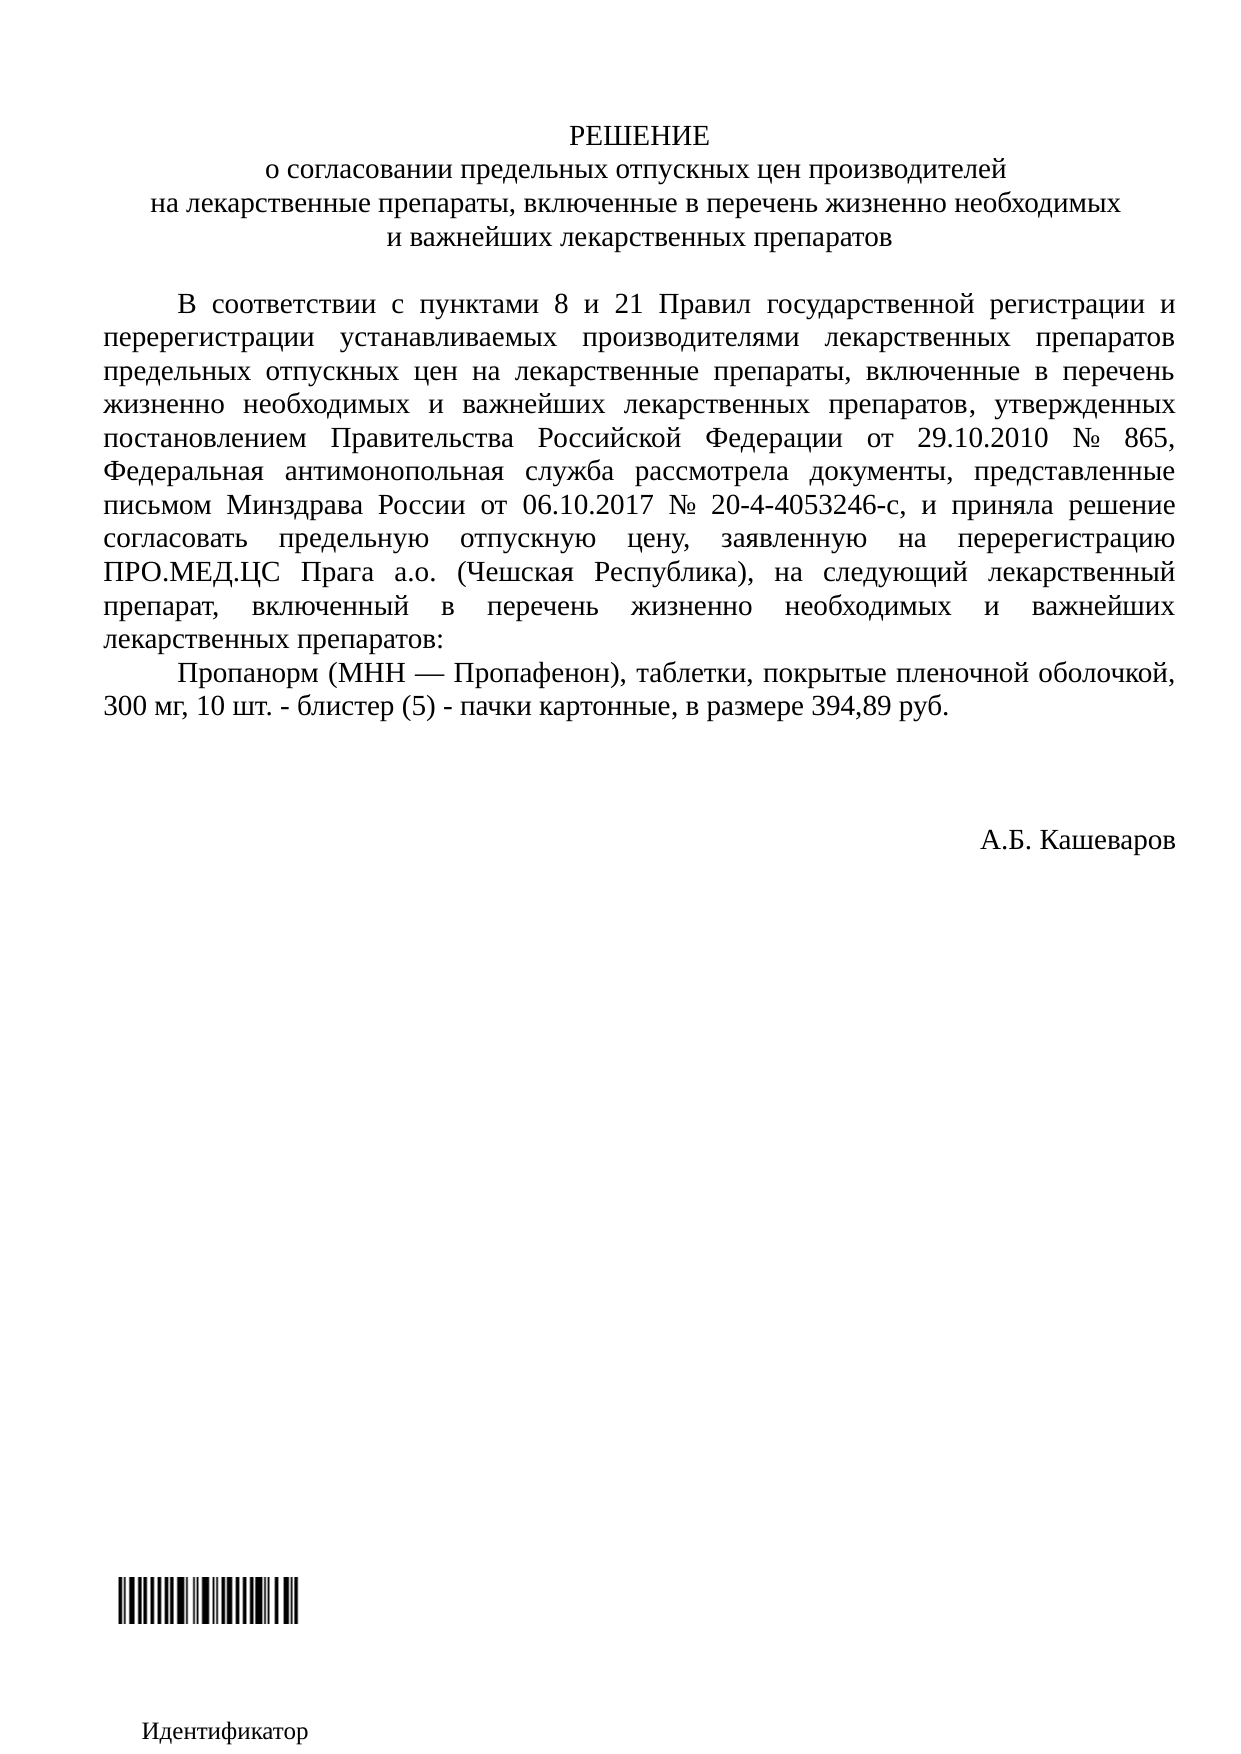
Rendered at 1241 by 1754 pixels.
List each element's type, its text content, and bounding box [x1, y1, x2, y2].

text РЕШЕНИЕ [103, 118, 1176, 152]
text А.Б. Кашеваров [103, 822, 1176, 856]
picture [103, 1577, 316, 1624]
text В соответствии с пунктами 8 и 21 Правил государственной регистрации и перерегистрации устанавливаемых производителями лекарственных препаратов предельных отпускных цен на лекарственные препараты, включенные в перечень жизненно необходимых и важнейших лекарственных препаратов, утвержденных постановлением Правительства Российской Федерации от 29.10.2010 № 865, Федеральная антимонопольная служба рассмотрела документы, представленные письмом Минздрава России от 06.10.2017 № 20-4-4053246-с, и приняла решение согласовать предельную отпускную цену, заявленную на перерегистрацию ПРО.МЕД.ЦС Прага а.о. (Чешская Республика), на следующий лекарственный препарат, включенный в перечень жизненно необходимых и важнейших лекарственных препаратов: [103, 286, 1176, 655]
text и важнейших лекарственных препаратов [103, 219, 1176, 252]
text Пропанорм (МНН — Пропафенон), таблетки, покрытые пленочной оболочкой, 300 мг, 10 шт. - блистер (5) - пачки картонные, в размере 394,89 руб. [103, 655, 1176, 722]
text на лекарственные препараты, включенные в перечень жизненно необходимых [103, 185, 1176, 219]
text о согласовании предельных отпускных цен производителей [103, 152, 1176, 185]
